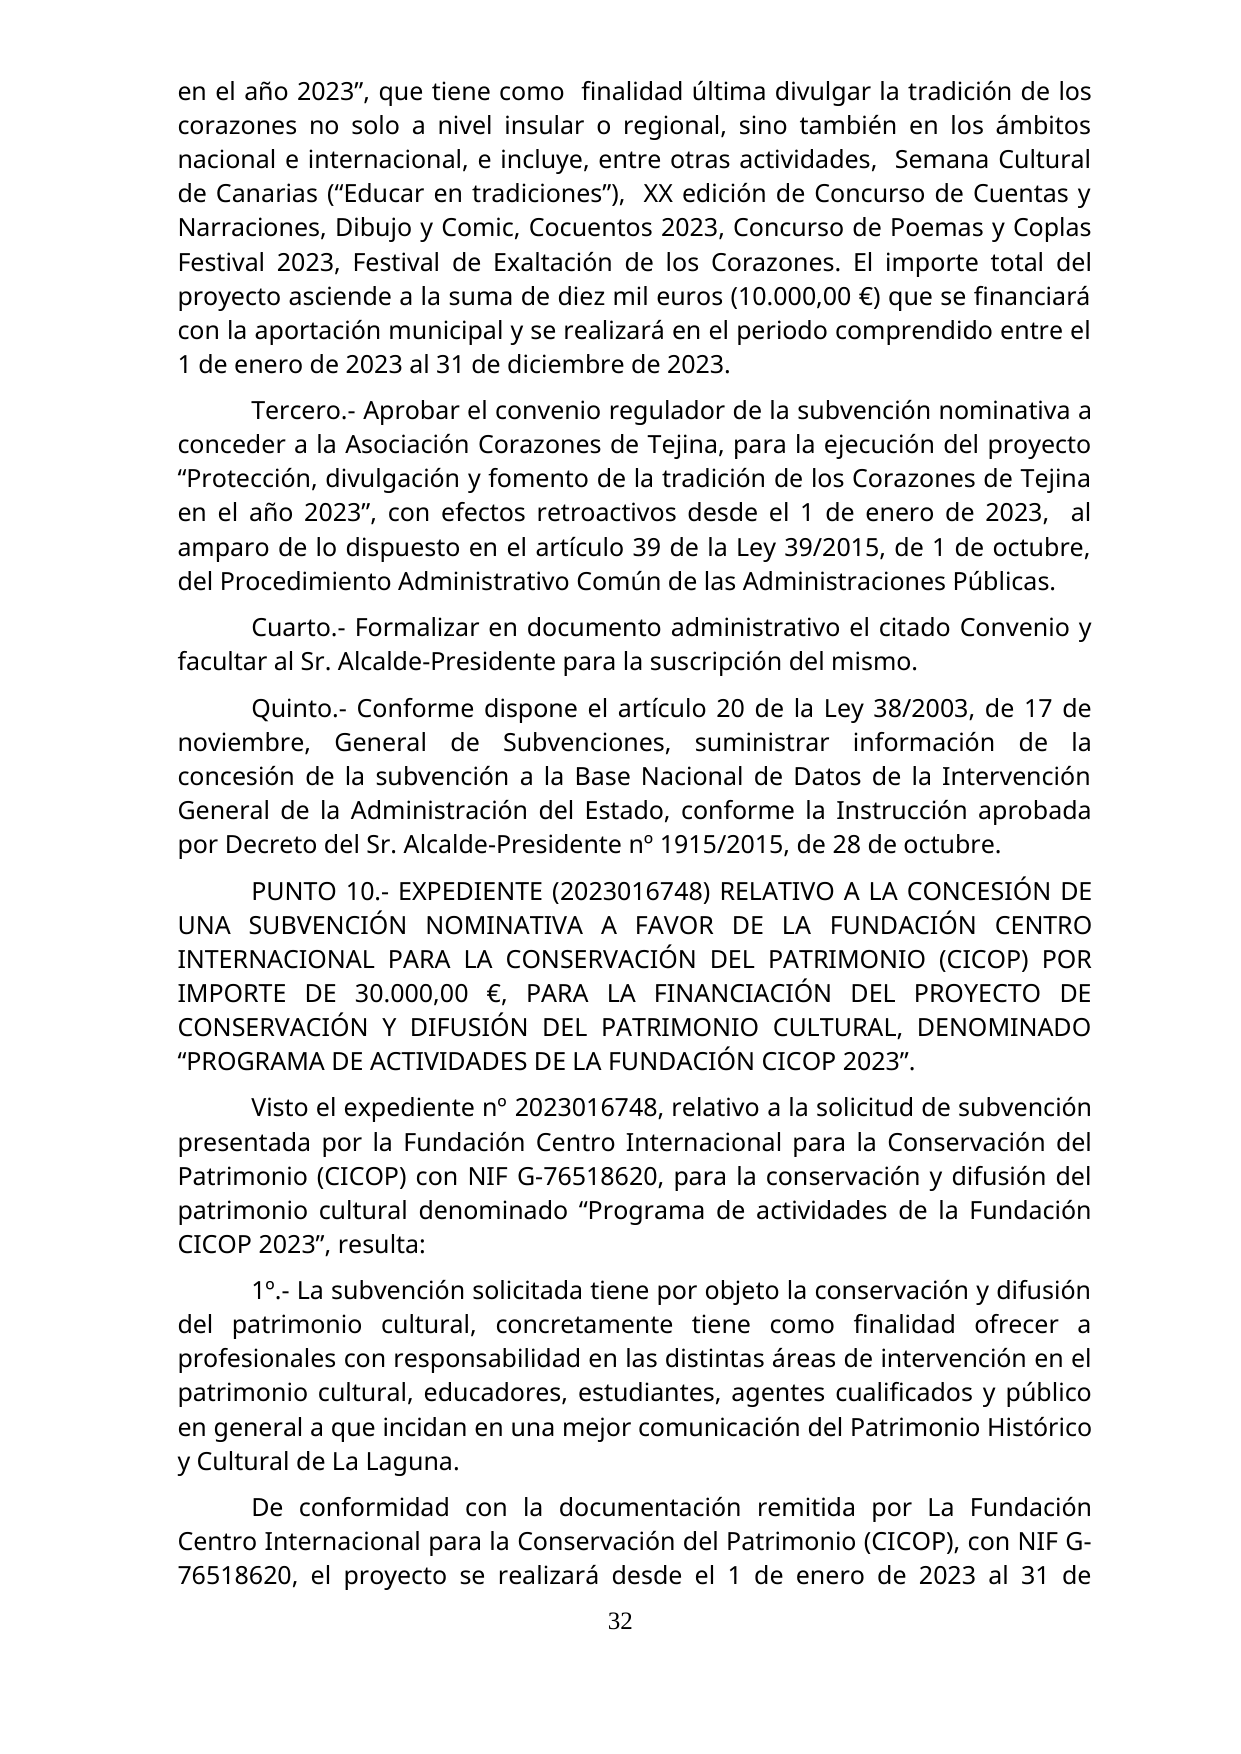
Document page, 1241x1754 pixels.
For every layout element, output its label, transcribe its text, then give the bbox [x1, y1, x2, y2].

text en el año 2023”, que tiene como finalidad última divulgar la tradición de los corazones no solo a nivel insular o regional, sino también en los ámbitos nacional e internacional, e incluye, entre otras actividades, Semana Cultural de Canarias (“Educar en tradiciones”), XX edición de Concurso de Cuentas y Narraciones, Dibujo y Comic, Cocuentos 2023, Concurso de Poemas y Coplas Festival 2023, Festival de Exaltación de los Corazones. El importe total del proyecto asciende a la suma de diez mil euros (10.000,00 €) que se financiará con la aportación municipal y se realizará en el periodo comprendido entre el 1 de enero de 2023 al 31 de diciembre de 2023. [177, 74, 1093, 380]
text PUNTO 10.- EXPEDIENTE (2023016748) RELATIVO A LA CONCESIÓN DE UNA SUBVENCIÓN NOMINATIVA A FAVOR DE LA FUNDACIÓN CENTRO INTERNACIONAL PARA LA CONSERVACIÓN DEL PATRIMONIO (CICOP) POR IMPORTE DE 30.000,00 €, PARA LA FINANCIACIÓN DEL PROYECTO DE CONSERVACIÓN Y DIFUSIÓN DEL PATRIMONIO CULTURAL, DENOMINADO “PROGRAMA DE ACTIVIDADES DE LA FUNDACIÓN CICOP 2023”. [177, 873, 1093, 1078]
text Quinto.- Conforme dispone el artículo 20 de la Ley 38/2003, de 17 de noviembre, General de Subvenciones, suministrar información de la concesión de la subvención a la Base Nacional de Datos de la Intervención General de la Administración del Estado, conforme la Instrucción aprobada por Decreto del Sr. Alcalde-Presidente nº 1915/2015, de 28 de octubre. [177, 690, 1093, 861]
text 1º.- La subvención solicitada tiene por objeto la conservación y difusión del patrimonio cultural, concretamente tiene como finalidad ofrecer a profesionales con responsabilidad en las distintas áreas de intervención en el patrimonio cultural, educadores, estudiantes, agentes cualificados y público en general a que incidan en una mejor comunicación del Patrimonio Histórico y Cultural de La Laguna. [177, 1273, 1093, 1477]
text Cuarto.- Formalizar en documento administrativo el citado Convenio y facultar al Sr. Alcalde-Presidente para la suscripción del mismo. [177, 610, 1093, 678]
text De conformidad con la documentación remitida por La Fundación Centro Internacional para la Conservación del Patrimonio (CICOP), con NIF G-76518620, el proyecto se realizará desde el 1 de enero de 2023 al 31 de [177, 1490, 1093, 1592]
text Visto el expediente nº 2023016748, relativo a la solicitud de subvención presentada por la Fundación Centro Internacional para la Conservación del Patrimonio (CICOP) con NIF G-76518620, para la conservación y difusión del patrimonio cultural denominado “Programa de actividades de la Fundación CICOP 2023”, resulta: [177, 1090, 1093, 1260]
text Tercero.- Aprobar el convenio regulador de la subvención nominativa a conceder a la Asociación Corazones de Tejina, para la ejecución del proyecto “Protección, divulgación y fomento de la tradición de los Corazones de Tejina en el año 2023”, con efectos retroactivos desde el 1 de enero de 2023, al amparo de lo dispuesto en el artículo 39 de la Ley 39/2015, de 1 de octubre, del Procedimiento Administrativo Común de las Administraciones Públicas. [177, 393, 1093, 597]
